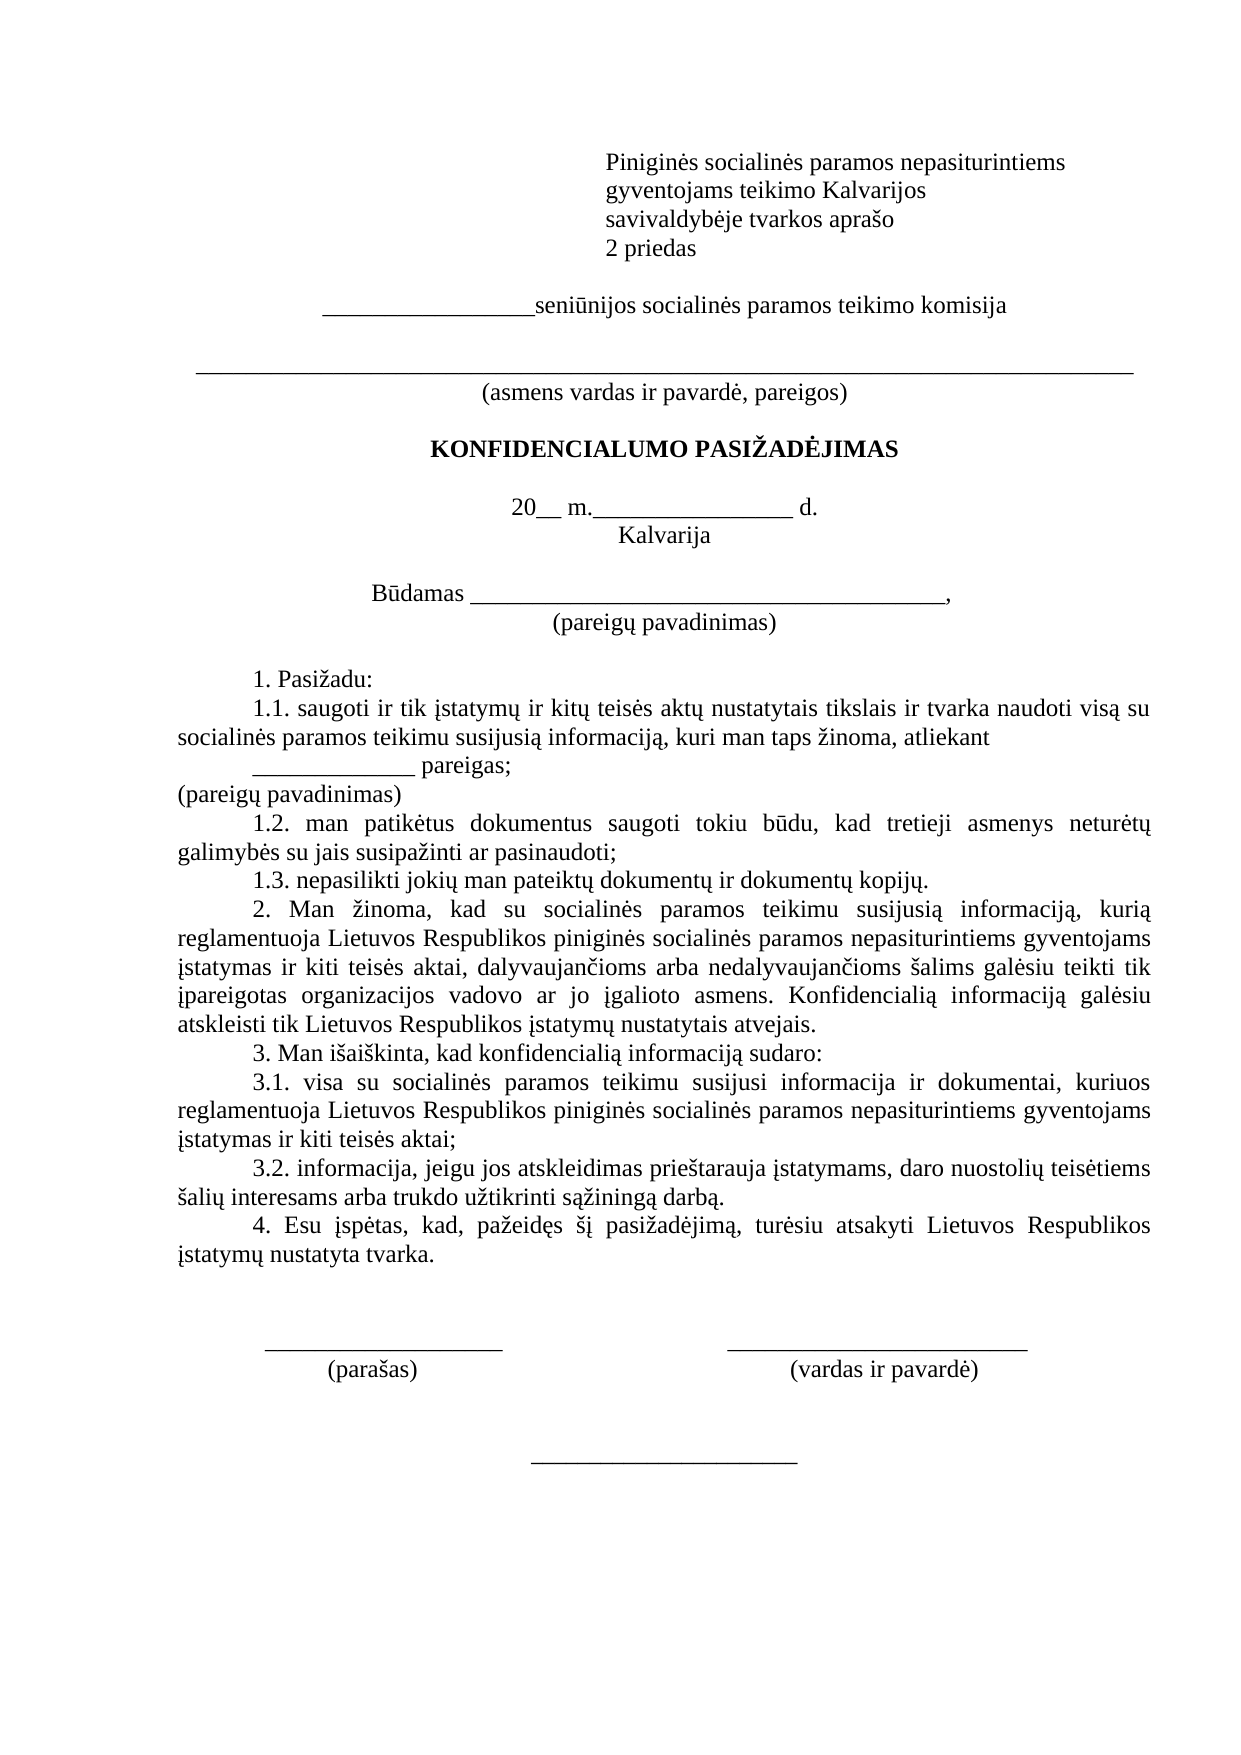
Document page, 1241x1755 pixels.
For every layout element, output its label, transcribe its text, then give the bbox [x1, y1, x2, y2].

text ___________________ ________________________ [177, 1326, 1152, 1354]
text 1.3. nepasilikti jokių man pateiktų dokumentų ir dokumentų kopijų. [177, 866, 1152, 894]
text Piniginės socialinės paramos nepasiturintiems [605, 147, 1152, 176]
text savivaldybėje tvarkos aprašo [605, 204, 1152, 233]
text 3.2. informacija, jeigu jos atskleidimas prieštarauja įstatymams, daro nuostolių teisėtiems šalių interesams arba trukdo užtikrinti sąžiningą darbą. [177, 1153, 1152, 1211]
text _________________seniūnijos socialinės paramos teikimo komisija [177, 291, 1152, 319]
text ___________________________________________________________________________ [177, 348, 1152, 377]
text (pareigų pavadinimas) [177, 779, 1152, 808]
text (asmens vardas ir pavardė, pareigos) [177, 377, 1152, 406]
text 20__ m.________________ d. [177, 492, 1152, 521]
text (parašas) (vardas ir pavardė) [177, 1354, 1152, 1383]
text 4. Esu įspėtas, kad, pažeidęs šį pasižadėjimą, turėsiu atsakyti Lietuvos Respublikos įstatymų nustatyta tvarka. [177, 1211, 1152, 1268]
text Kalvarija [177, 521, 1152, 549]
text (pareigų pavadinimas) [177, 607, 1152, 636]
text 3.1. visa su socialinės paramos teikimu susijusi informacija ir dokumentai, kuriuos reglamentuoja Lietuvos Respublikos piniginės socialinės paramos nepasiturintiems gyventojams įstatymas ir kiti teisės aktai; [177, 1067, 1152, 1153]
text 1.1. saugoti ir tik įstatymų ir kitų teisės aktų nustatytais tikslais ir tvarka naudoti visą su socialinės paramos teikimu susijusią informaciją, kuri man taps žinoma, atliekant [177, 693, 1152, 751]
text _______________________ [177, 1441, 1152, 1464]
text Būdamas ______________________________________, [177, 578, 1152, 607]
text KONFIDENCIALUMO PASIŽADĖJIMAS [177, 434, 1152, 463]
text 2. Man žinoma, kad su socialinės paramos teikimu susijusią informaciją, kurią reglamentuoja Lietuvos Respublikos piniginės socialinės paramos nepasiturintiems gyventojams įstatymas ir kiti teisės aktai, dalyvaujančioms arba nedalyvaujančioms šalims galėsiu teikti tik įpareigotas organizacijos vadovo ar jo įgalioto asmens. Konfidencialią informaciją galėsiu atskleisti tik Lietuvos Respublikos įstatymų nustatytais atvejais. [177, 894, 1152, 1038]
text 3. Man išaiškinta, kad konfidencialią informaciją sudaro: [177, 1038, 1152, 1067]
text gyventojams teikimo Kalvarijos [605, 176, 1152, 204]
text 1. Pasižadu: [177, 664, 1152, 693]
text 2 priedas [605, 233, 1152, 262]
text 1.2. man patikėtus dokumentus saugoti tokiu būdu, kad tretieji asmenys neturėtų galimybės su jais susipažinti ar pasinaudoti; [177, 808, 1152, 866]
text _____________ pareigas; [177, 751, 1152, 779]
